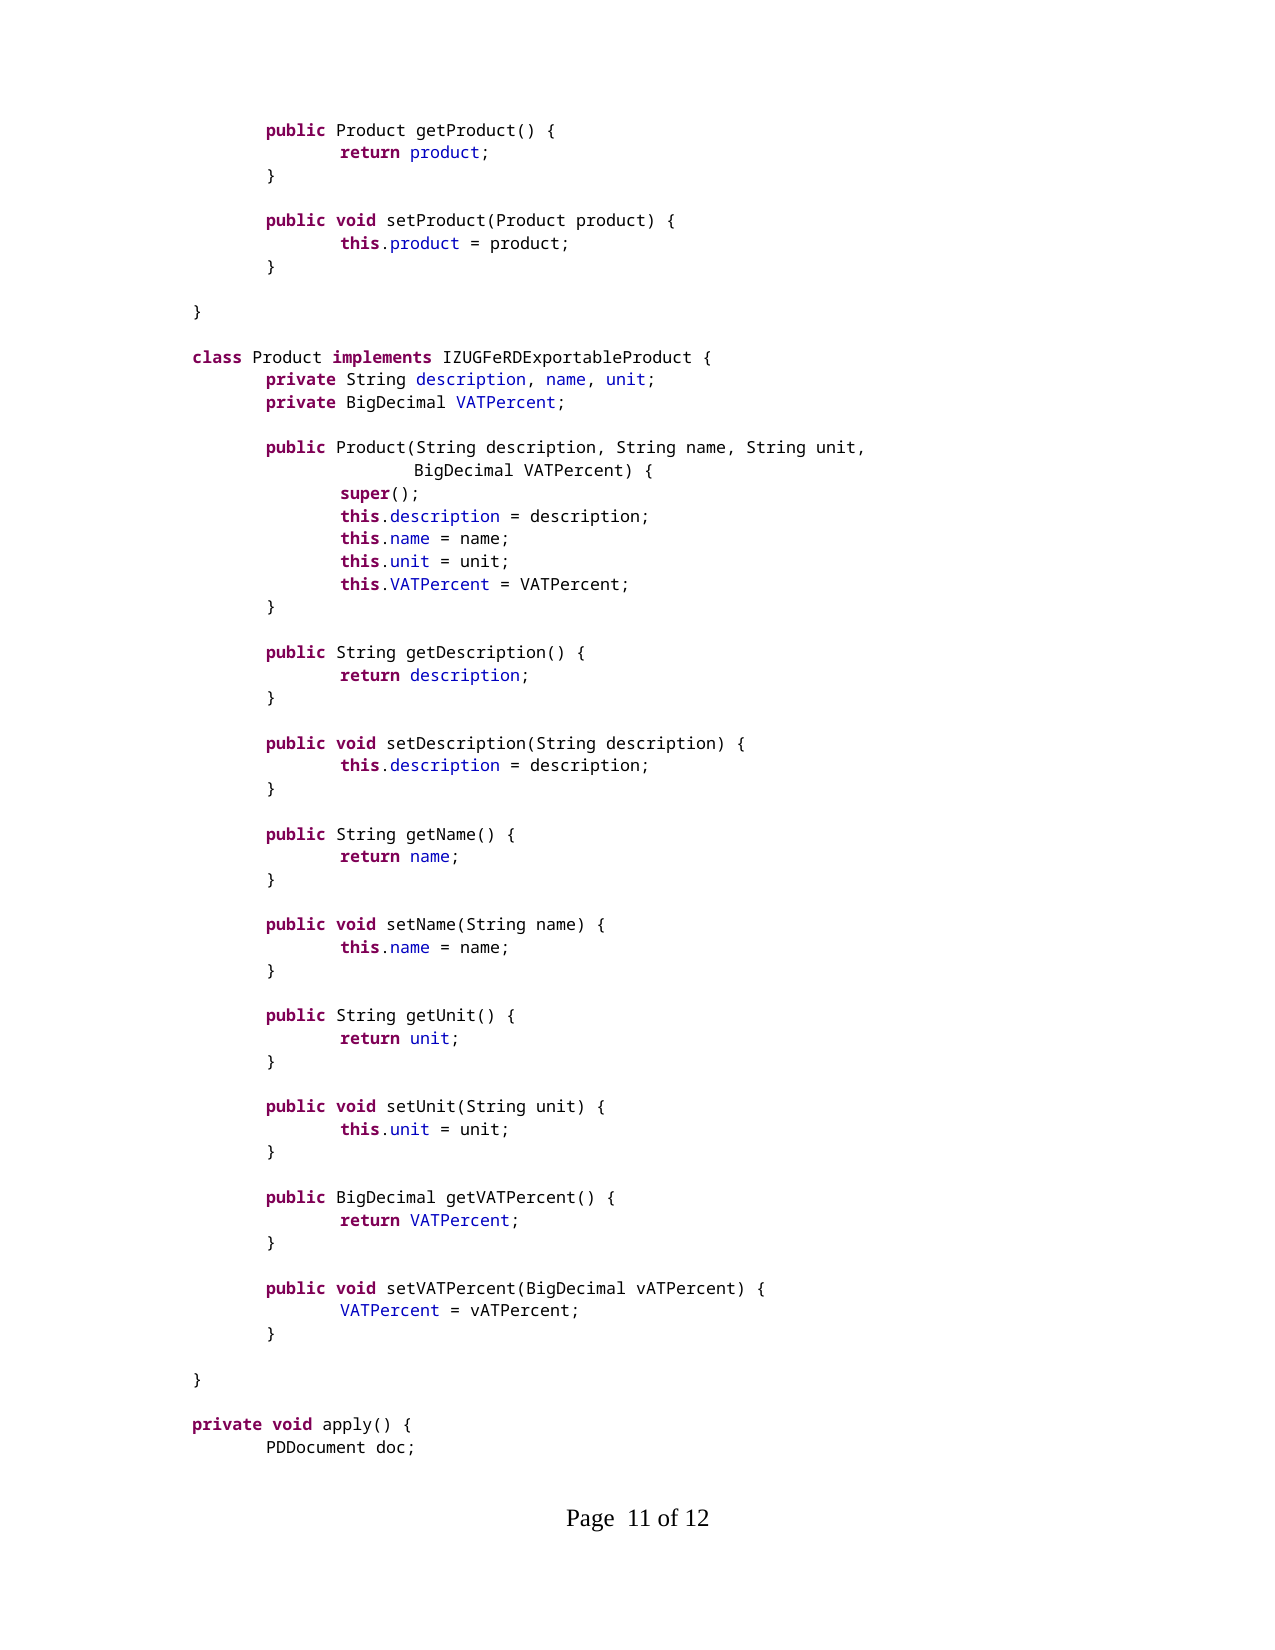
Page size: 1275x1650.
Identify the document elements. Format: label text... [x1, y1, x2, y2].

text this.VATPercent = VATPercent; [118, 572, 1157, 595]
text public Product getProduct() { [118, 118, 1157, 141]
text this.description = description; [118, 504, 1157, 527]
text this.unit = unit; [118, 1117, 1157, 1140]
text return name; [118, 845, 1157, 867]
text return VATPercent; [118, 1208, 1157, 1231]
text public String getName() { [118, 822, 1157, 845]
text this.name = name; [118, 936, 1157, 958]
text } [118, 300, 1157, 322]
text this.description = description; [118, 754, 1157, 777]
text } [118, 867, 1157, 890]
text } [118, 163, 1157, 186]
text class Product implements IZUGFeRDExportableProduct { [118, 345, 1157, 368]
text } [118, 1367, 1157, 1390]
text private void apply() { [118, 1412, 1157, 1435]
text super(); [118, 481, 1157, 504]
text this.unit = unit; [118, 549, 1157, 572]
text public BigDecimal getVATPercent() { [118, 1185, 1157, 1208]
text } [118, 1140, 1157, 1163]
text } [118, 595, 1157, 618]
text VATPercent = vATPercent; [118, 1299, 1157, 1322]
text } [118, 1049, 1157, 1072]
text PDDocument doc; [118, 1435, 1157, 1458]
text } [118, 1322, 1157, 1344]
text public String getUnit() { [118, 1004, 1157, 1026]
text this.name = name; [118, 527, 1157, 549]
text public String getDescription() { [118, 640, 1157, 663]
text BigDecimal VATPercent) { [118, 459, 1157, 481]
text return description; [118, 663, 1157, 686]
text } [118, 958, 1157, 981]
text return product; [118, 141, 1157, 163]
text public void setDescription(String description) { [118, 731, 1157, 754]
text public void setProduct(Product product) { [118, 209, 1157, 232]
text private BigDecimal VATPercent; [118, 391, 1157, 413]
text private String description, name, unit; [118, 368, 1157, 391]
text } [118, 777, 1157, 799]
text return unit; [118, 1026, 1157, 1049]
text public void setVATPercent(BigDecimal vATPercent) { [118, 1276, 1157, 1299]
text } [118, 686, 1157, 708]
text public void setUnit(String unit) { [118, 1094, 1157, 1117]
text public Product(String description, String name, String unit, [118, 436, 1157, 459]
text this.product = product; [118, 232, 1157, 254]
text public void setName(String name) { [118, 913, 1157, 936]
text } [118, 254, 1157, 277]
text } [118, 1231, 1157, 1253]
